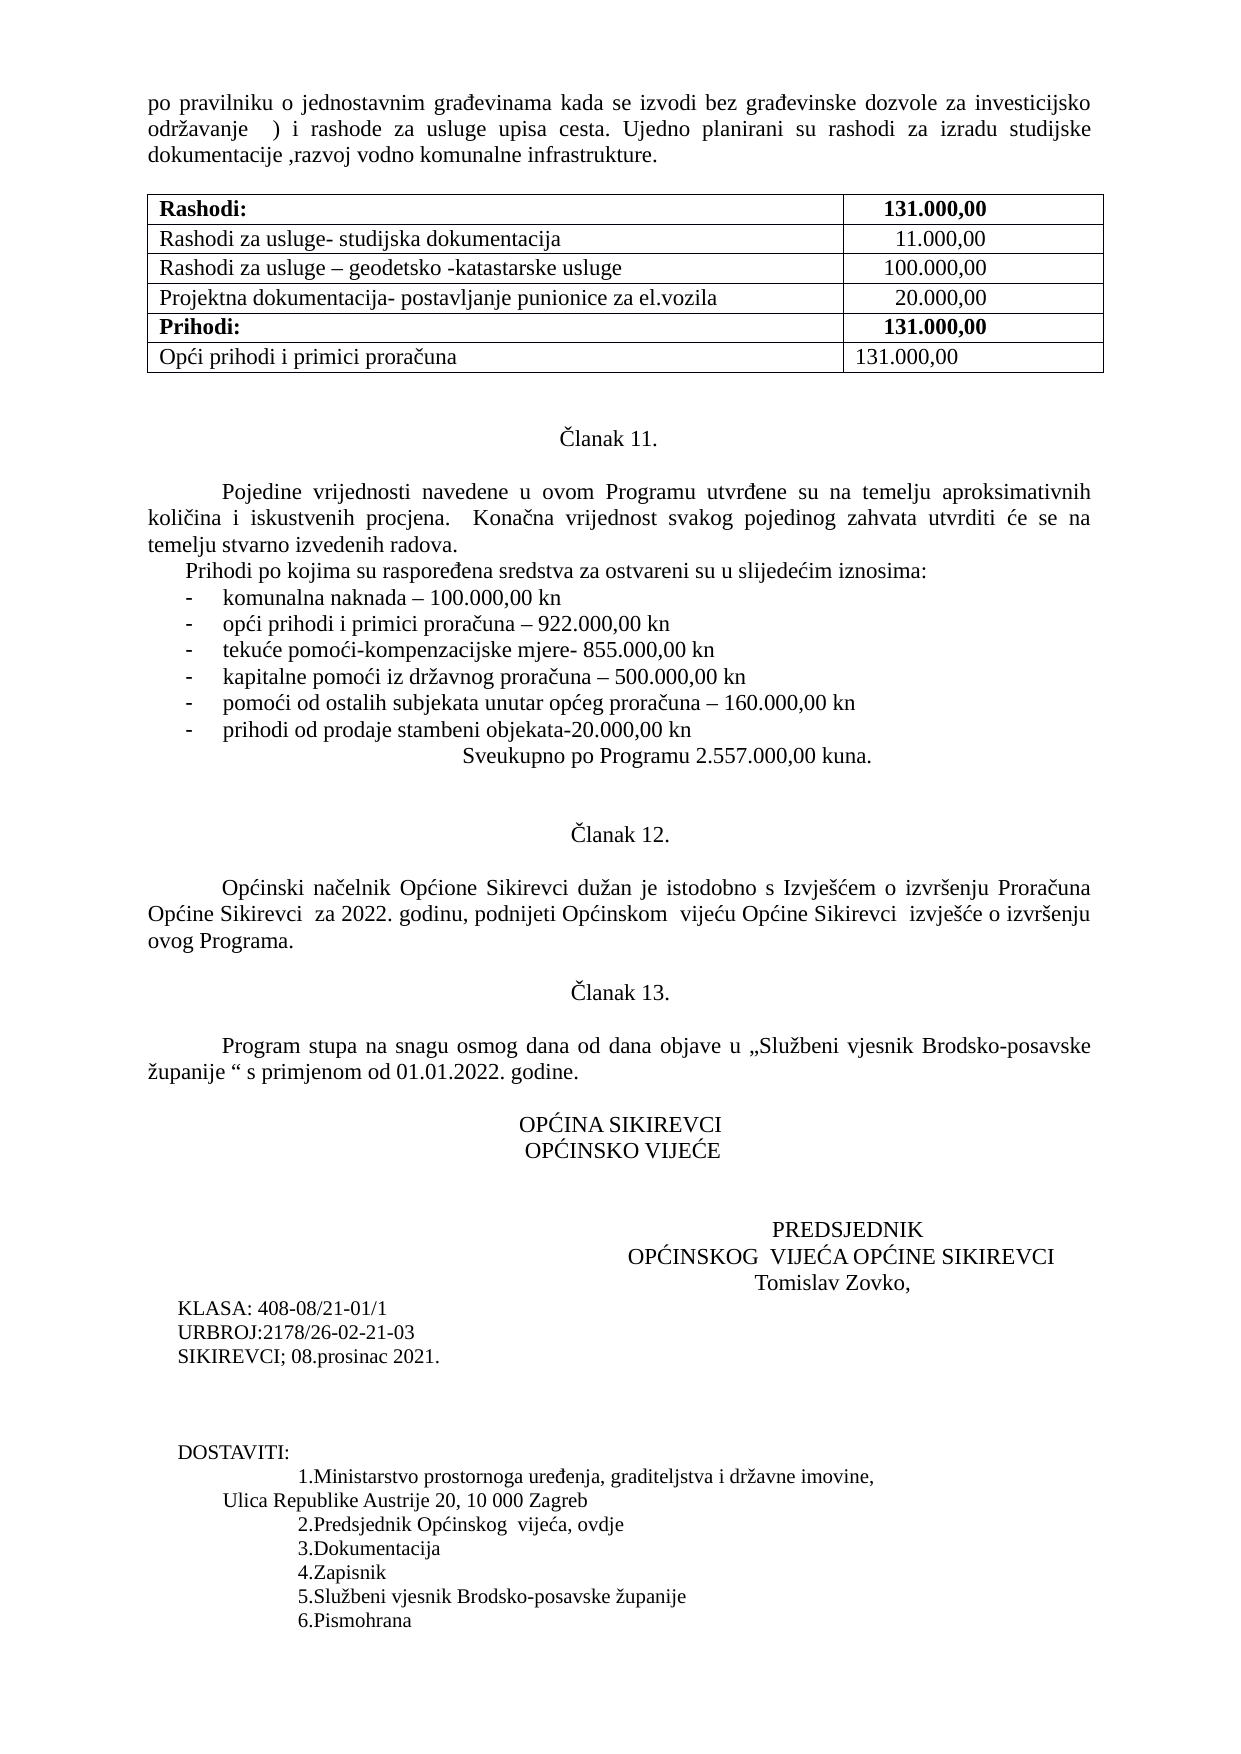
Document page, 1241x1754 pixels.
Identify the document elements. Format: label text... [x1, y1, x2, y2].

table_cell 131.000,00 [844, 314, 1103, 342]
table_cell Opći prihodi i primici proračuna [148, 343, 843, 372]
table_cell 11.000,00 [844, 225, 1103, 253]
list prihodi od prodaje stambeni objekata-20.000,00 kn [185, 716, 1092, 742]
text Tomislav Zovko, [738, 1269, 1092, 1296]
text KLASA: 408-08/21-01/1 [177, 1296, 1092, 1320]
list opći prihodi i primici proračuna – 922.000,00 kn [185, 610, 1092, 636]
list tekuće pomoći-kompenzacijske mjere- 855.000,00 kn [185, 636, 1092, 663]
text Članak 13. [148, 979, 1092, 1006]
table_cell 20.000,00 [844, 284, 1103, 312]
text DOSTAVITI: [177, 1440, 1092, 1464]
text OPĆINSKOG VIJEĆA OPĆINE SIKIREVCI [628, 1243, 1092, 1269]
text po pravilniku o jednostavnim građevinama kada se izvodi bez građevinske dozvole za investicijsko održavanje ) i rashode za usluge upisa cesta. Ujedno planirani su rashodi za izradu studijske dokumentacije ,razvoj vodno komunalne infrastrukture. [148, 89, 1092, 168]
text Pojedine vrijednosti navedene u ovom Programu utvrđene su na temelju aproksimativnih količina i iskustvenih procjena. Konačna vrijednost svakog pojedinog zahvata utvrditi će se na temelju stvarno izvedenih radova. [148, 478, 1092, 557]
table_cell Rashodi za usluge- studijska dokumentacija [148, 225, 843, 253]
list 4.Zapisnik [260, 1560, 1092, 1584]
table_cell Projektna dokumentacija- postavljanje punionice za el.vozila [148, 284, 843, 312]
text Ulica Republike Austrije 20, 10 000 Zagreb [223, 1488, 1092, 1512]
table_cell Prihodi: [148, 314, 843, 342]
table_cell Rashodi za usluge – geodetsko -katastarske usluge [148, 254, 843, 283]
text SIKIREVCI; 08.prosinac 2021. [177, 1344, 1092, 1368]
text Sveukupno po Programu 2.557.000,00 kuna. [148, 742, 1092, 768]
text OPĆINA SIKIREVCI [148, 1111, 1092, 1137]
list kapitalne pomoći iz državnog proračuna – 500.000,00 kn [185, 663, 1092, 689]
table_cell 131.000,00 131.000,00 [844, 343, 1103, 372]
text Općinski načelnik Općione Sikirevci dužan je istodobno s Izvješćem o izvršenju Proračuna Općine Sikirevci za 2022. godinu, podnijeti Općinskom vijeću Općine Sikirevci izvješće o izvršenju ovog Programa. [148, 874, 1092, 953]
list pomoći od ostalih subjekata unutar općeg proračuna – 160.000,00 kn [185, 689, 1092, 716]
list 6.Pismohrana [260, 1608, 1092, 1632]
text Prihodi po kojima su raspoređena sredstva za ostvareni su u slijedećim iznosima: [148, 557, 1092, 583]
list 1.Ministarstvo prostornoga uređenja, graditeljstva i državne imovine, [260, 1464, 1092, 1488]
text Članak 11. [148, 425, 1092, 452]
list 3.Dokumentacija [260, 1536, 1092, 1560]
text OPĆINSKO VIJEĆE [148, 1137, 1092, 1164]
text URBROJ:2178/26-02-21-03 [177, 1320, 1092, 1344]
table_header 131.000,00 [844, 195, 1103, 224]
text Program stupa na snagu osmog dana od dana objave u „Službeni vjesnik Brodsko-posavske županije “ s primjenom od 01.01.2022. godine. [148, 1032, 1092, 1085]
table_header Rashodi: [148, 195, 843, 224]
list komunalna naknada – 100.000,00 kn [185, 583, 1092, 610]
text Članak 12. [148, 821, 1092, 848]
list 5.Službeni vjesnik Brodsko-posavske županije [260, 1584, 1092, 1608]
text PREDSJEDNIK [738, 1217, 1092, 1243]
list 2.Predsjednik Općinskog vijeća, ovdje [260, 1512, 1092, 1536]
table_cell 100.000,00 [844, 254, 1103, 283]
